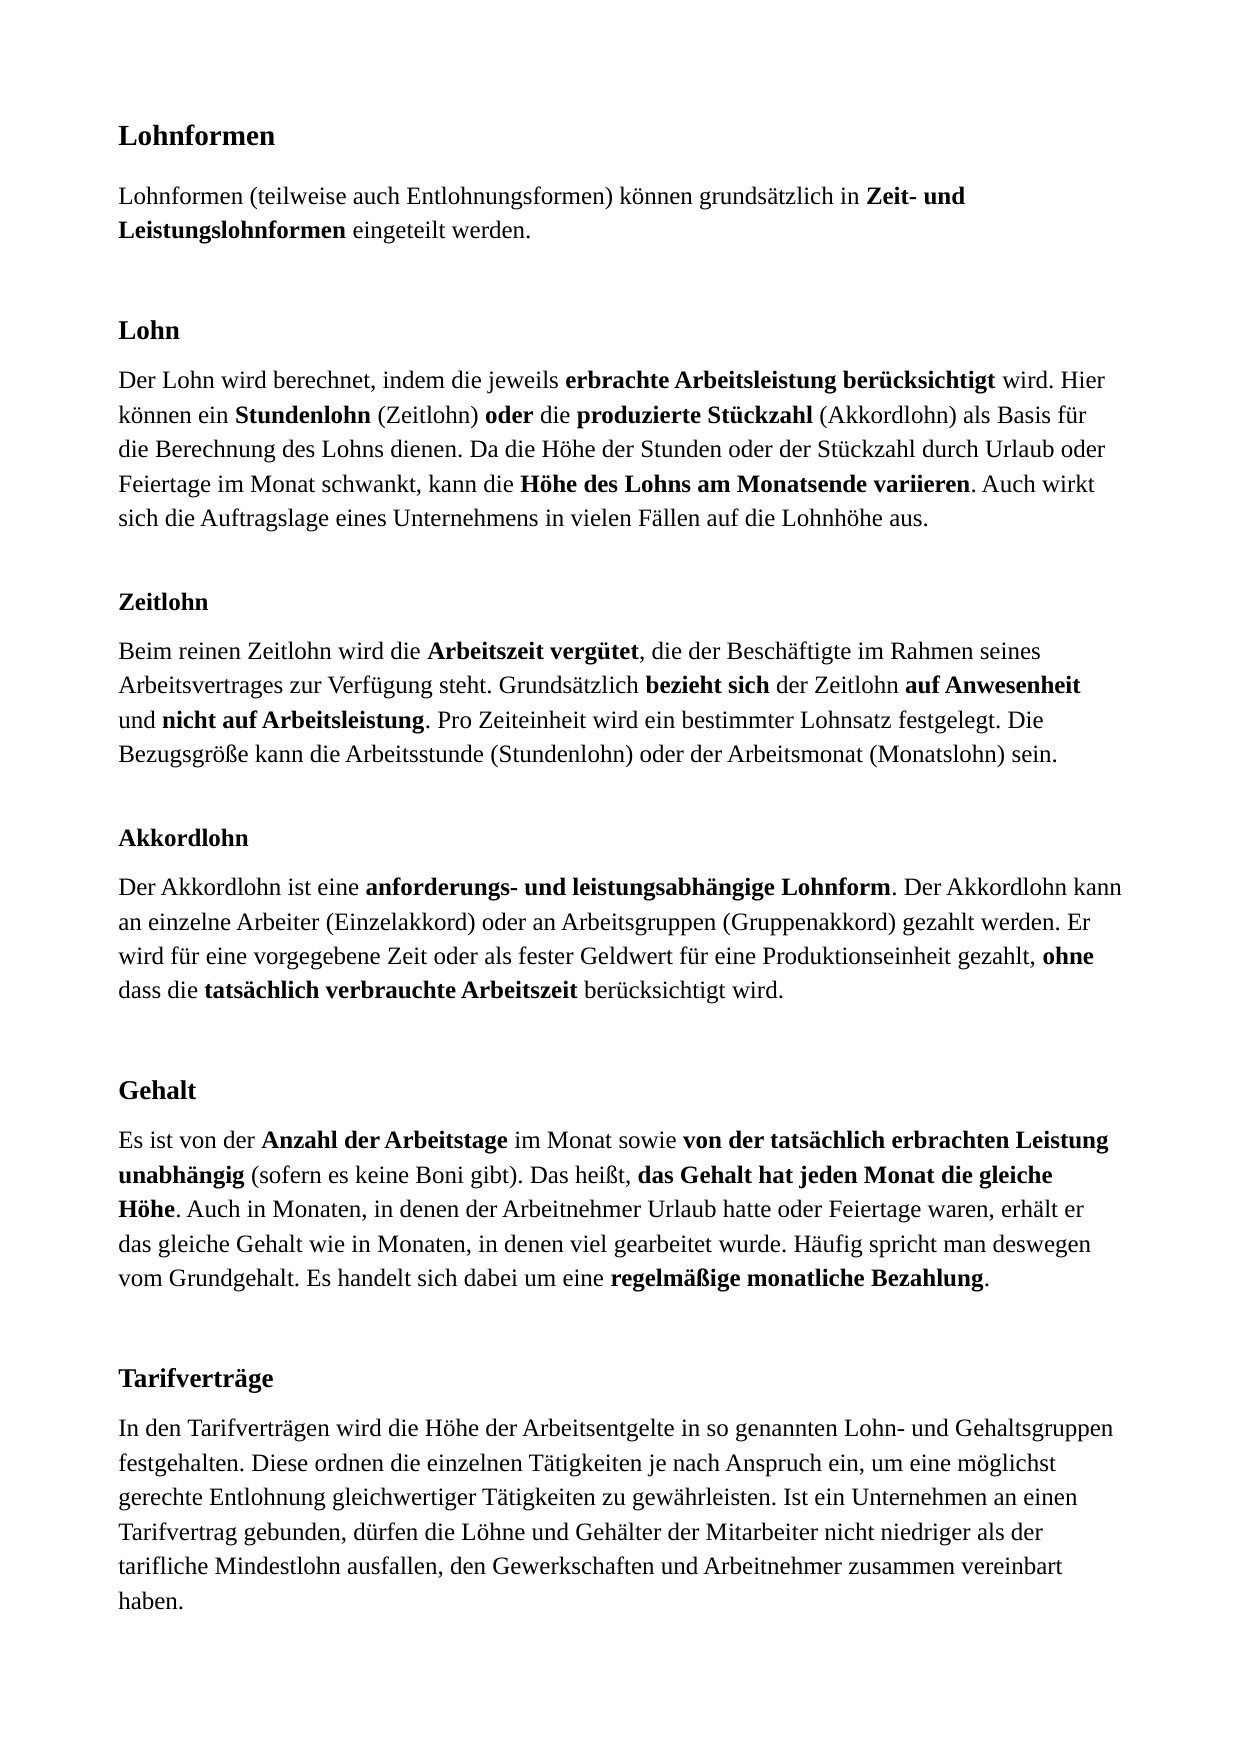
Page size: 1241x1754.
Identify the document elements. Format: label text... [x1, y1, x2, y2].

text Gehalt [118, 1074, 1122, 1105]
text Der Lohn wird berechnet, indem die jeweils erbrachte Arbeitsleistung berücksichtigt wird. Hier können ein Stundenlohn (Zeitlohn) oder die produzierte Stückzahl (Akkordlohn) als Basis für die Berechnung des Lohns dienen. Da die Höhe der Stunden oder der Stückzahl durch Urlaub oder Feiertage im Monat schwankt, kann die Höhe des Lohns am Monatsende variieren. Auch wirkt sich die Auftragslage eines Unternehmens in vielen Fällen auf die Lohnhöhe aus. [118, 366, 1122, 532]
text In den Tarifverträgen wird die Höhe der Arbeitsentgelte in so genannten Lohn- und Gehaltsgruppen festgehalten. Diese ordnen die einzelnen Tätigkeiten je nach Anspruch ein, um eine möglichst gerechte Entlohnung gleichwertiger Tätigkeiten zu gewährleisten. Ist ein Unternehmen an einen Tarifvertrag gebunden, dürfen die Löhne und Gehälter der Mitarbeiter nicht niedriger als der tarifliche Mindestlohn ausfallen, den Gewerkschaften und Arbeitnehmer zusammen vereinbart haben. [118, 1413, 1122, 1615]
text Der Akkordlohn ist eine anforderungs- und leistungsabhängige Lohnform. Der Akkordlohn kann an einzelne Arbeiter (Einzelakkord) oder an Arbeitsgruppen (Gruppenakkord) gezahlt werden. Er wird für eine vorgegebene Zeit oder als fester Geldwert für eine Produktionseinheit gezahlt, ohne dass die tatsächlich verbrauchte Arbeitszeit berücksichtigt wird. [118, 872, 1122, 1004]
text Es ist von der Anzahl der Arbeitstage im Monat sowie von der tatsächlich erbrachten Leistung unabhängig (sofern es keine Boni gibt). Das heißt, das Gehalt hat jeden Monat die gleiche Höhe. Auch in Monaten, in denen der Arbeitnehmer Urlaub hatte oder Feiertage waren, erhält er das gleiche Gehalt wie in Monaten, in denen viel gearbeitet wurde. Häufig spricht man deswegen vom Grundgehalt. Es handelt sich dabei um eine regelmäßige monatliche Bezahlung. [118, 1126, 1122, 1292]
text Beim reinen Zeitlohn wird die Arbeitszeit vergütet, die der Beschäftigte im Rahmen seines Arbeitsvertrages zur Verfügung steht. Grundsätzlich bezieht sich der Zeitlohn auf Anwesenheit und nicht auf Arbeitsleistung. Pro Zeiteinheit wird ein bestimmter Lohnsatz festgelegt. Die Bezugsgröße kann die Arbeitsstunde (Stundenlohn) oder der Arbeitsmonat (Monatslohn) sein. [118, 636, 1122, 768]
text Tarifverträge [118, 1362, 1122, 1393]
text Lohn [118, 314, 1122, 345]
text Zeitlohn [118, 553, 1122, 616]
text Akkordlohn [118, 789, 1122, 852]
text Lohnformen (teilweise auch Entlohnungsformen) können grundsätzlich in Zeit- und Leistungslohnformen eingeteilt werden. [118, 181, 1122, 244]
